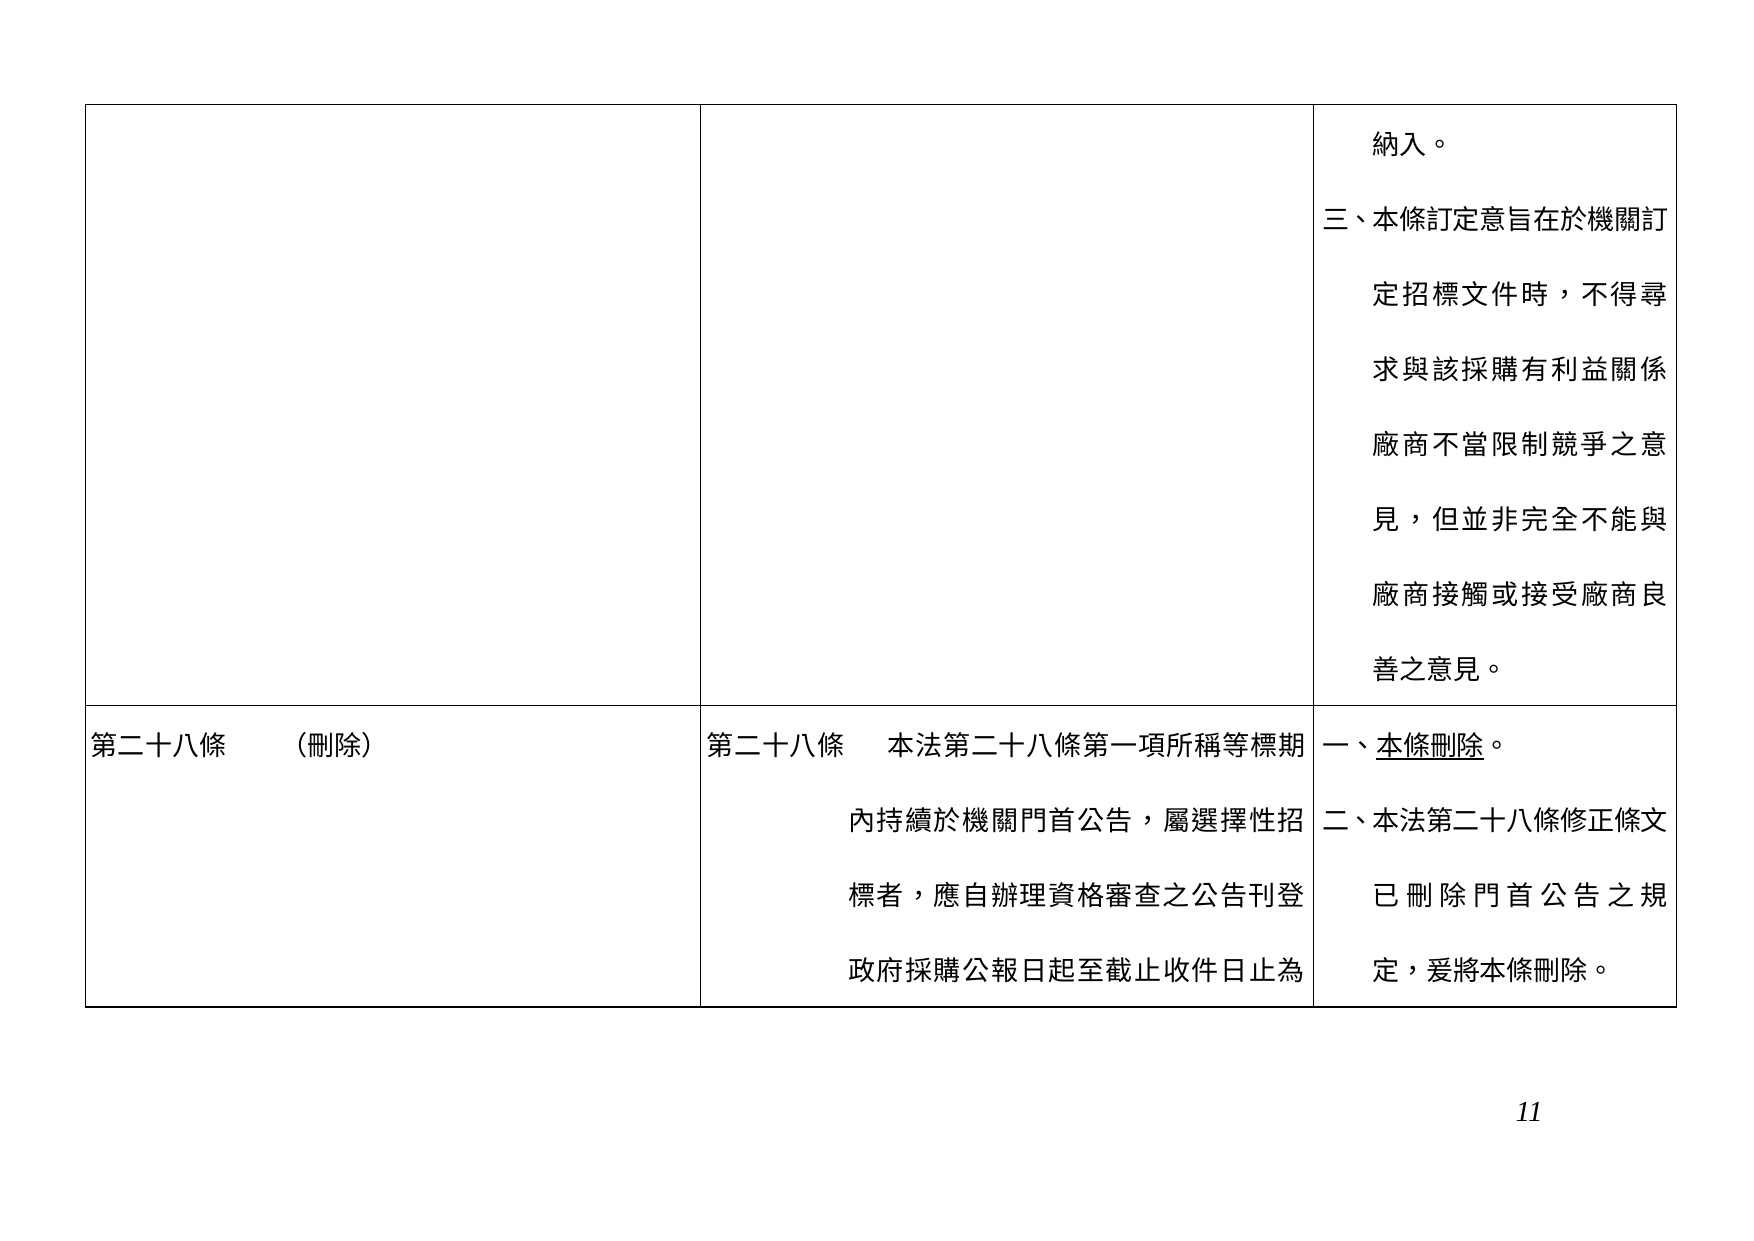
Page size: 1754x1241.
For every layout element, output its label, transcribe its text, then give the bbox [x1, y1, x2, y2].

table_cell [701, 105, 1313, 705]
table_cell 一、本條刪除。 二、本法第二十八條修正條文已刪除門首公告之規定，爰將本條刪除。 [1314, 706, 1676, 1006]
table_cell 第二十八條 本法第二十八條第一項所稱等標期內持續於機關門首公告，屬選擇性招標者，應自辦理資格審查之公告刊登政府採購公報日起至截止收件日止為 [701, 706, 1313, 1006]
table_cell [86, 105, 700, 705]
table_cell 納入。 三、本條訂定意旨在於機關訂定招標文件時，不得尋求與該採購有利益關係廠商不當限制競爭之意見，但並非完全不能與廠商接觸或接受廠商良善之意見。 [1314, 105, 1676, 705]
table_cell 第二十八條 （刪除） [86, 706, 700, 1006]
